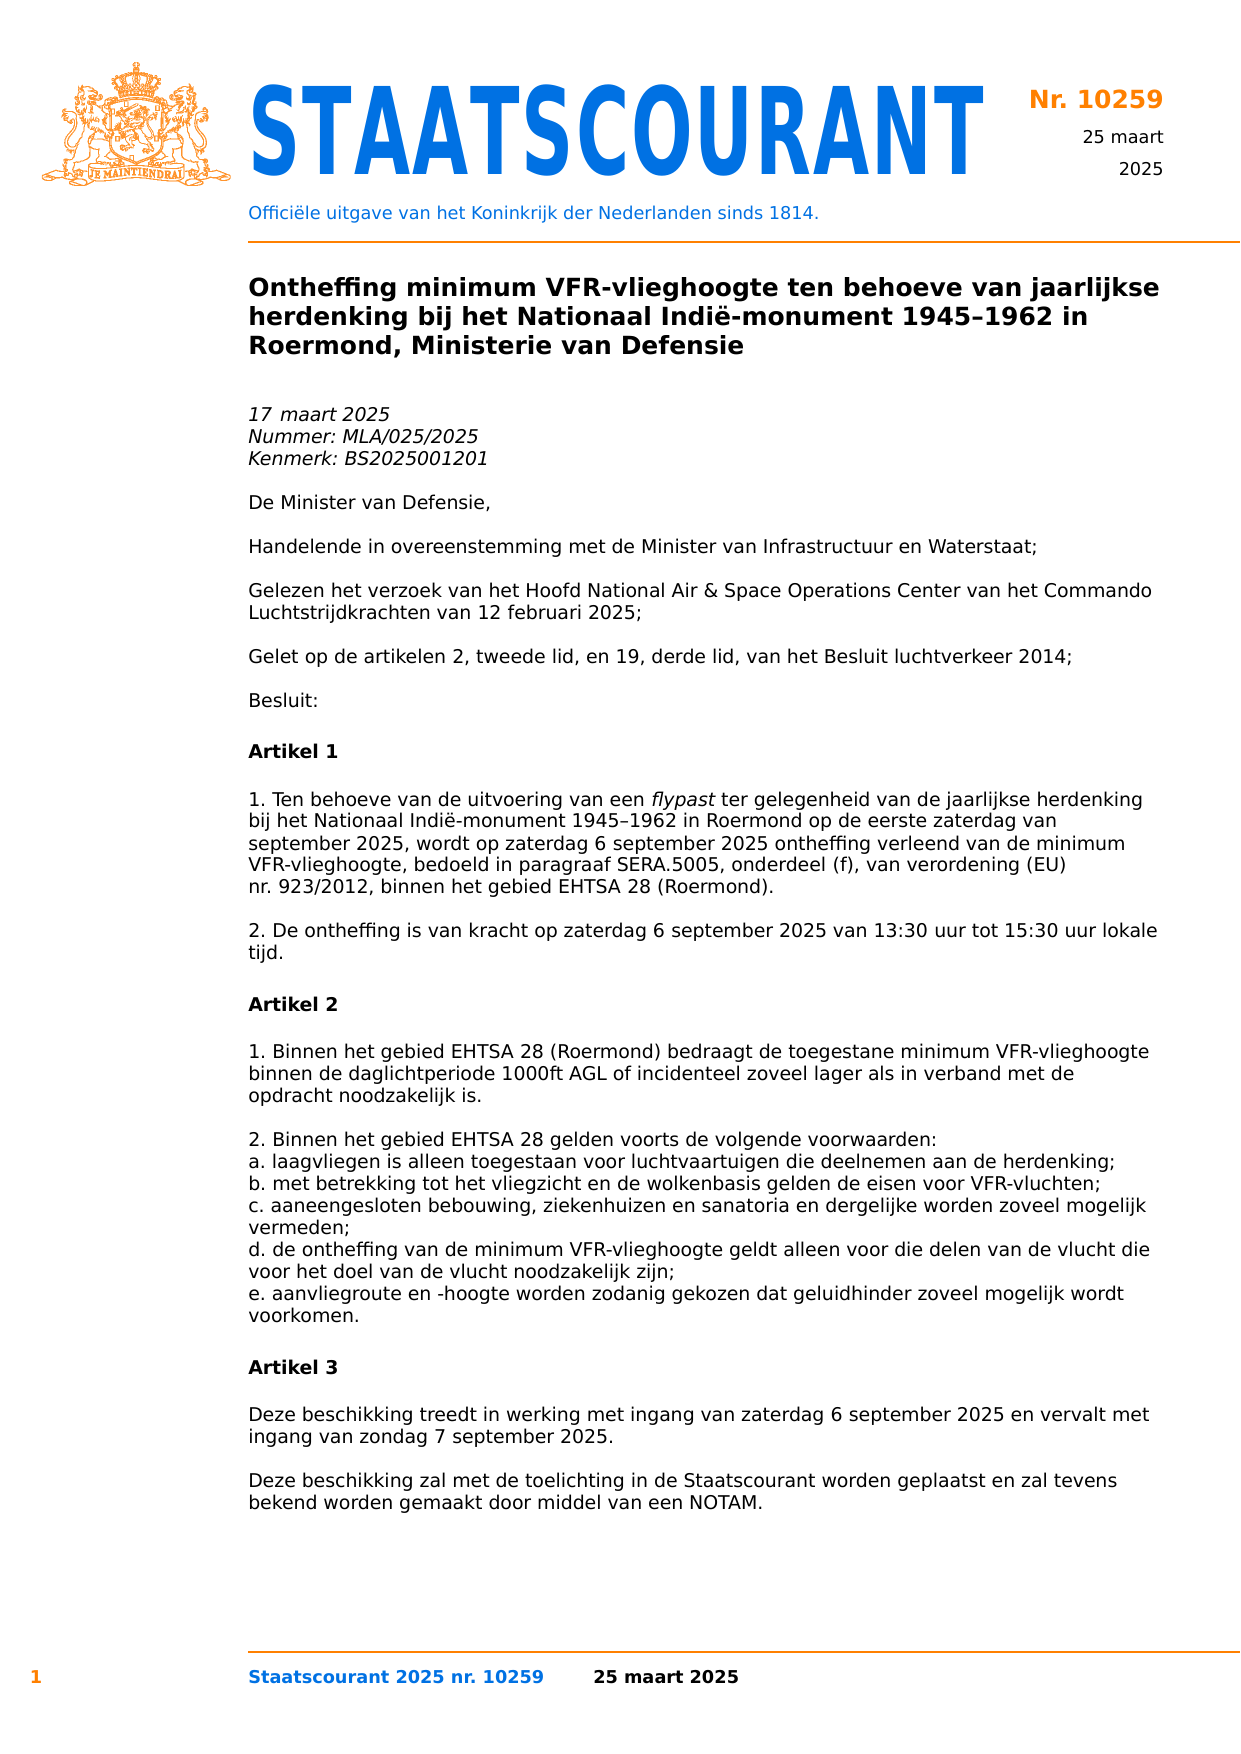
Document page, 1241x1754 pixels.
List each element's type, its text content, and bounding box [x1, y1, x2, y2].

table_header STAATSCOURANT [248, 62, 998, 203]
text 1. Ten behoeve van de uitvoering van een flypast ter gelegenheid van de jaarlijkse herdenking bij het Nationaal Indië-monument 1945–1962 in Roermond op de eerste zaterdag van september 2025, wordt op zaterdag 6 september 2025 ontheffing verleend van de minimum VFR-vlieghoogte, bedoeld in paragraaf SERA.5005, onderdeel (f), van verordening (EU) nr. 923/2012, binnen het gebied EHTSA 28 (Roermond). [248, 788, 1163, 898]
text Handelende in overeenstemming met de Minister van Infrastructuur en Waterstaat; [248, 536, 1163, 558]
text De Minister van Defensie, [248, 492, 1163, 514]
text Deze beschikking treedt in werking met ingang van zaterdag 6 september 2025 en vervalt met ingang van zondag 7 september 2025. [248, 1404, 1163, 1448]
text 2. De ontheffing is van kracht op zaterdag 6 september 2025 van 13:30 uur tot 15:30 uur lokale tijd. [248, 920, 1163, 964]
text Gelezen het verzoek van het Hoofd National Air & Space Operations Center van het Commando Luchtstrijdkrachten van 12 februari 2025; [248, 580, 1163, 624]
text d. de ontheffing van de minimum VFR-vlieghoogte geldt alleen voor die delen van de vlucht die voor het doel van de vlucht noodzakelijk zijn; [248, 1239, 1163, 1283]
text b. met betrekking tot het vliegzicht en de wolkenbasis gelden de eisen voor VFR-vluchten; [248, 1173, 1163, 1195]
text Nummer: MLA/025/2025 [248, 426, 1163, 448]
table_header Nr. 10259 [998, 62, 1240, 121]
subtitle Artikel 1 [248, 741, 1163, 763]
text 2. Binnen het gebied EHTSA 28 gelden voorts de volgende voorwaarden: [248, 1129, 1163, 1151]
table_cell 25 maart [998, 121, 1240, 153]
text Deze beschikking zal met de toelichting in de Staatscourant worden geplaatst en zal tevens bekend worden gemaakt door middel van een NOTAM. [248, 1469, 1163, 1513]
subtitle Ontheffing minimum VFR-vlieghoogte ten behoeve van jaarlijkse herdenking bij het Nationaal Indië-monument 1945–1962 in Roermond, Ministerie van Defensie [248, 273, 1163, 361]
text 17 maart 2025 [248, 404, 1163, 426]
subtitle Artikel 3 [248, 1357, 1163, 1379]
text c. aaneengesloten bebouwing, ziekenhuizen en sanatoria en dergelijke worden zoveel mogelijk vermeden; [248, 1195, 1163, 1239]
table_header [25, 62, 248, 241]
text Kenmerk: BS2025001201 [248, 448, 1163, 470]
text Besluit: [248, 689, 1163, 711]
text a. laagvliegen is alleen toegestaan voor luchtvaartuigen die deelnemen aan de herdenking; [248, 1151, 1163, 1173]
table_cell Officiële uitgave van het Koninkrijk der Nederlanden sinds 1814. [248, 203, 1240, 241]
text e. aanvliegroute en -hoogte worden zodanig gekozen dat geluidhinder zoveel mogelijk wordt voorkomen. [248, 1283, 1163, 1327]
picture [41, 62, 231, 186]
subtitle Artikel 2 [248, 994, 1163, 1016]
text Gelet op de artikelen 2, tweede lid, en 19, derde lid, van het Besluit luchtverkeer 2014; [248, 646, 1163, 668]
text 1. Binnen het gebied EHTSA 28 (Roermond) bedraagt de toegestane minimum VFR-vlieghoogte binnen de daglichtperiode 1000ft AGL of incidenteel zoveel lager als in verband met de opdracht noodzakelijk is. [248, 1041, 1163, 1107]
table_cell 2025 [998, 153, 1240, 203]
